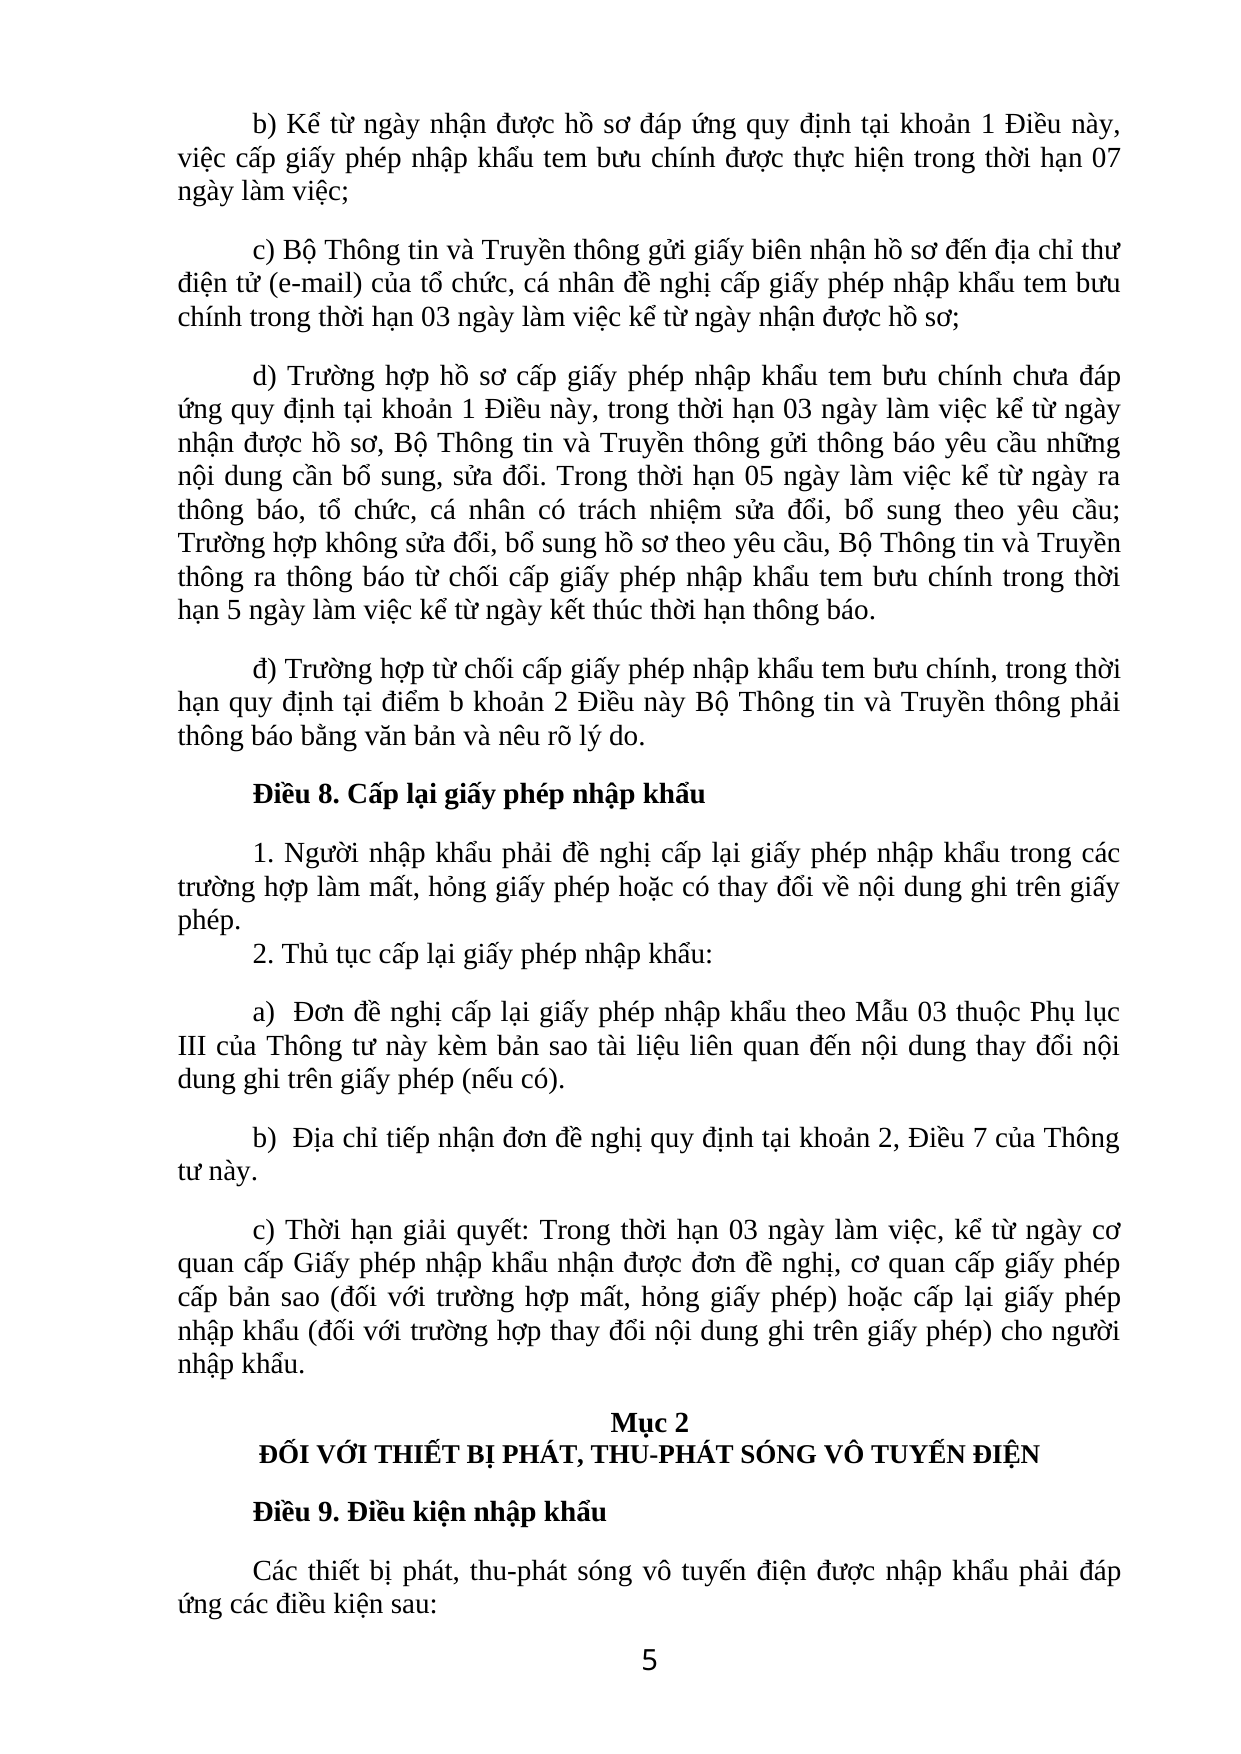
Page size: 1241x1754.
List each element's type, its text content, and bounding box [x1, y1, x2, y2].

text Các thiết bị phát, thu-phát sóng vô tuyến điện được nhập khẩu phải đáp ứng các điều kiện sau: [177, 1553, 1122, 1620]
text Mục 2 [177, 1405, 1122, 1438]
text 1. Người nhập khẩu phải đề nghị cấp lại giấy phép nhập khẩu trong các trường hợp làm mất, hỏng giấy phép hoặc có thay đổi về nội dung ghi trên giấy phép. [177, 835, 1122, 936]
text đ) Trường hợp từ chối cấp giấy phép nhập khẩu tem bưu chính, trong thời hạn quy định tại điểm b khoản 2 Điều này Bộ Thông tin và Truyền thông phải thông báo bằng văn bản và nêu rõ lý do. [177, 651, 1122, 752]
text d) Trường hợp hồ sơ cấp giấy phép nhập khẩu tem bưu chính chưa đáp ứng quy định tại khoản 1 Điều này, trong thời hạn 03 ngày làm việc kể từ ngày nhận được hồ sơ, Bộ Thông tin và Truyền thông gửi thông báo yêu cầu những nội dung cần bổ sung, sửa đổi. Trong thời hạn 05 ngày làm việc kể từ ngày ra thông báo, tổ chức, cá nhân có trách nhiệm sửa đổi, bổ sung theo yêu cầu; Trường hợp không sửa đổi, bổ sung hồ sơ theo yêu cầu, Bộ Thông tin và Truyền thông ra thông báo từ chối cấp giấy phép nhập khẩu tem bưu chính trong thời hạn 5 ngày làm việc kể từ ngày kết thúc thời hạn thông báo. [177, 358, 1122, 626]
text ĐỐI VỚI THIẾT BỊ PHÁT, THU-PHÁT SÓNG VÔ TUYẾN ĐIỆN [177, 1438, 1122, 1469]
text c) Bộ Thông tin và Truyền thông gửi giấy biên nhận hồ sơ đến địa chỉ thư điện tử (e-mail) của tổ chức, cá nhân đề nghị cấp giấy phép nhập khẩu tem bưu chính trong thời hạn 03 ngày làm việc kể từ ngày nhận được hồ sơ; [177, 232, 1122, 333]
text b) Địa chỉ tiếp nhận đơn đề nghị quy định tại khoản 2, Điều 7 của Thông tư này. [177, 1120, 1122, 1187]
text b) Kể từ ngày nhận được hồ sơ đáp ứng quy định tại khoản 1 Điều này, việc cấp giấy phép nhập khẩu tem bưu chính được thực hiện trong thời hạn 07 ngày làm việc; [177, 106, 1122, 207]
text Điều 8. Cấp lại giấy phép nhập khẩu [177, 777, 1122, 810]
text Điều 9. Điều kiện nhập khẩu [177, 1494, 1122, 1528]
text c) Thời hạn giải quyết: Trong thời hạn 03 ngày làm việc, kể từ ngày cơ quan cấp Giấy phép nhập khẩu nhận được đơn đề nghị, cơ quan cấp giấy phép cấp bản sao (đối với trường hợp mất, hỏng giấy phép) hoặc cấp lại giấy phép nhập khẩu (đối với trường hợp thay đổi nội dung ghi trên giấy phép) cho người nhập khẩu. [177, 1212, 1122, 1380]
text a) Đơn đề nghị cấp lại giấy phép nhập khẩu theo Mẫu 03 thuộc Phụ lục III của Thông tư này kèm bản sao tài liệu liên quan đến nội dung thay đổi nội dung ghi trên giấy phép (nếu có). [177, 994, 1122, 1095]
text 2. Thủ tục cấp lại giấy phép nhập khẩu: [177, 936, 1122, 969]
